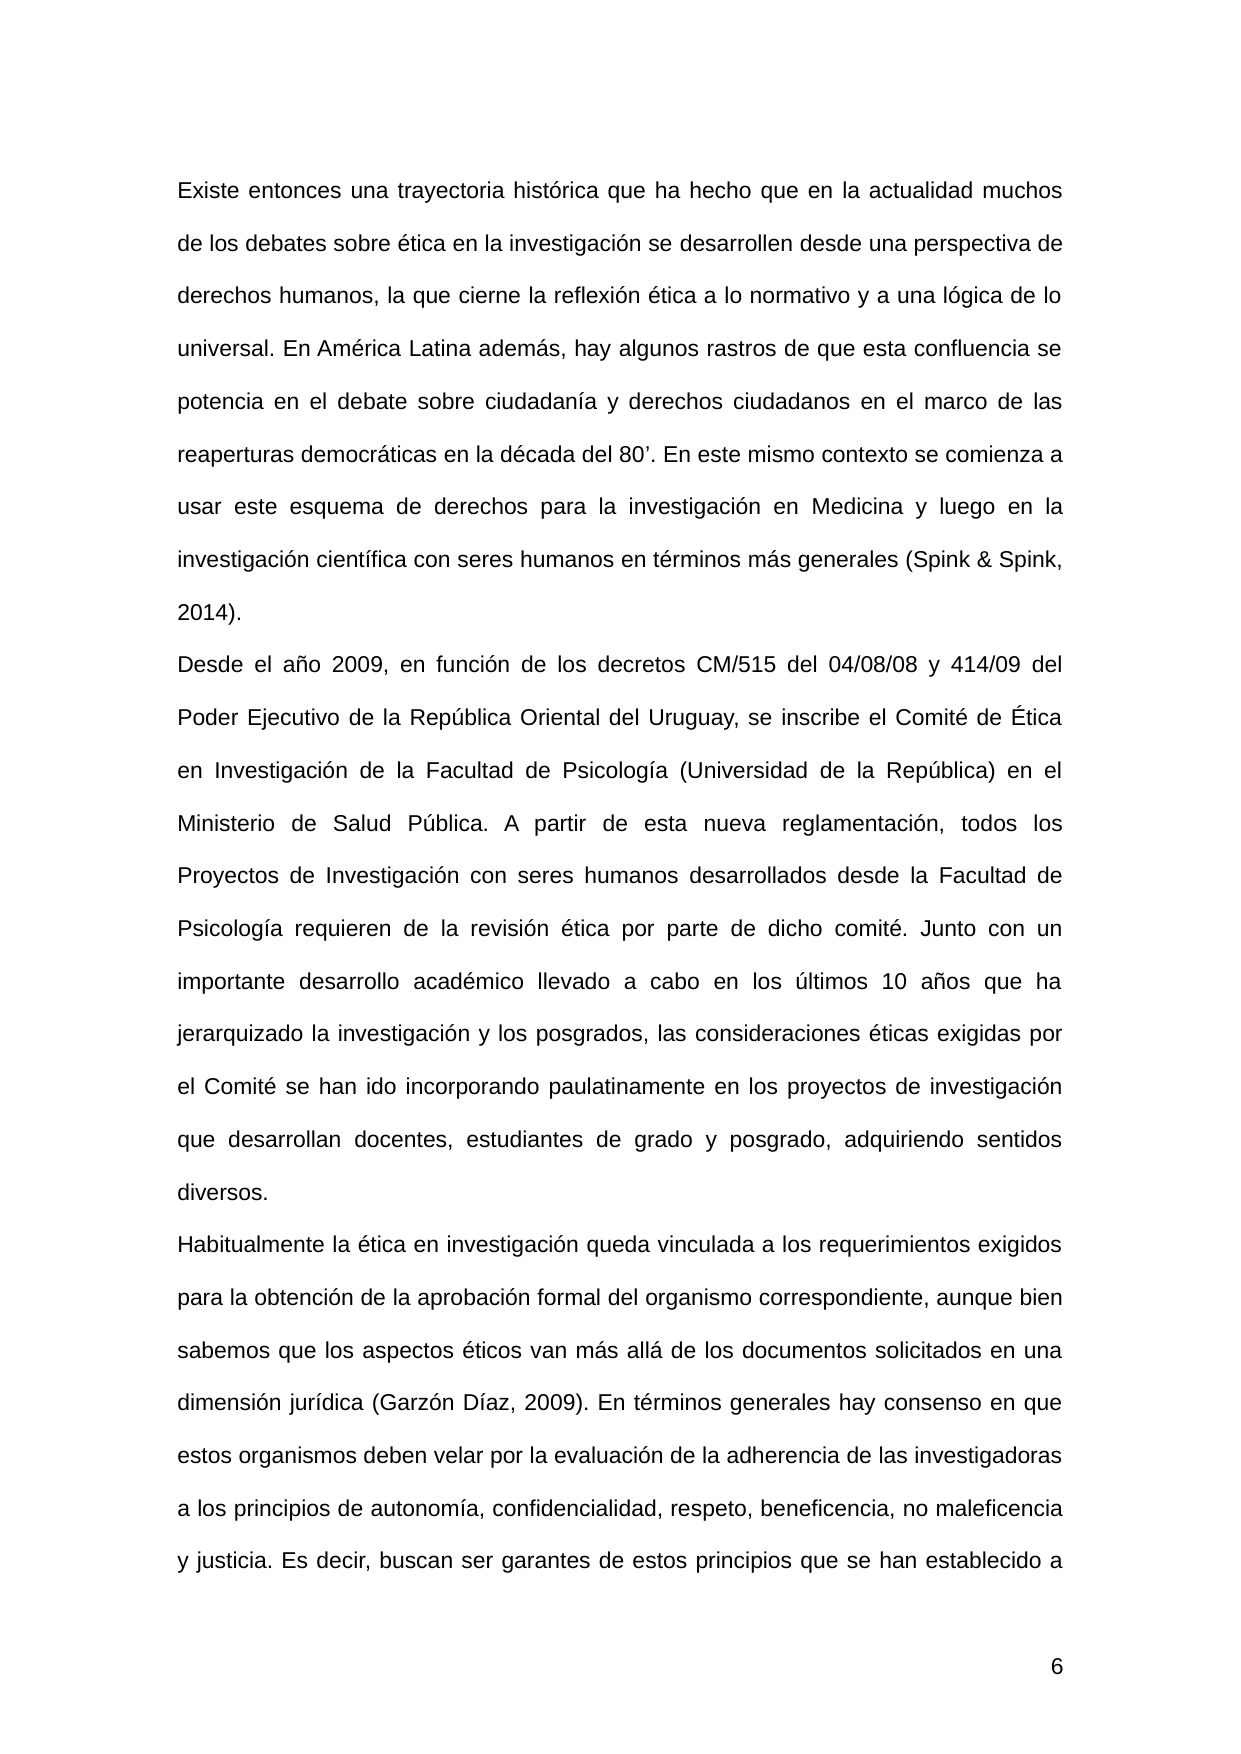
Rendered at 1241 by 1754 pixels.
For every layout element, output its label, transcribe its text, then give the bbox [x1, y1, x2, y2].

text Desde el año 2009, en función de los decretos CM/515 del 04/08/08 y 414/09 del Poder Ejecutivo de la República Oriental del Uruguay, se inscribe el Comité de Ética en Investigación de la Facultad de Psicología (Universidad de la República) en el Ministerio de Salud Pública. A partir de esta nueva reglamentación, todos los Proyectos de Investigación con seres humanos desarrollados desde la Facultad de Psicología requieren de la revisión ética por parte de dicho comité. Junto con un importante desarrollo académico llevado a cabo en los últimos 10 años que ha jerarquizado la investigación y los posgrados, las consideraciones éticas exigidas por el Comité se han ido incorporando paulatinamente en los proyectos de investigación que desarrollan docentes, estudiantes de grado y posgrado, adquiriendo sentidos diversos. [177, 651, 1063, 1205]
text Existe entonces una trayectoria histórica que ha hecho que en la actualidad muchos de los debates sobre ética en la investigación se desarrollen desde una perspectiva de derechos humanos, la que cierne la reflexión ética a lo normativo y a una lógica de lo universal. En América Latina además, hay algunos rastros de que esta confluencia se potencia en el debate sobre ciudadanía y derechos ciudadanos en el marco de las reaperturas democráticas en la década del 80’. En este mismo contexto se comienza a usar este esquema de derechos para la investigación en Medicina y luego en la investigación científica con seres humanos en términos más generales (Spink & Spink, 2014). [177, 177, 1063, 625]
text Habitualmente la ética en investigación queda vinculada a los requerimientos exigidos para la obtención de la aprobación formal del organismo correspondiente, aunque bien sabemos que los aspectos éticos van más allá de los documentos solicitados en una dimensión jurídica (Garzón Díaz, 2009). En términos generales hay consenso en que estos organismos deben velar por la evaluación de la adherencia de las investigadoras a los principios de autonomía, confidencialidad, respeto, beneficencia, no maleficencia y justicia. Es decir, buscan ser garantes de estos principios que se han establecido a [177, 1231, 1063, 1574]
